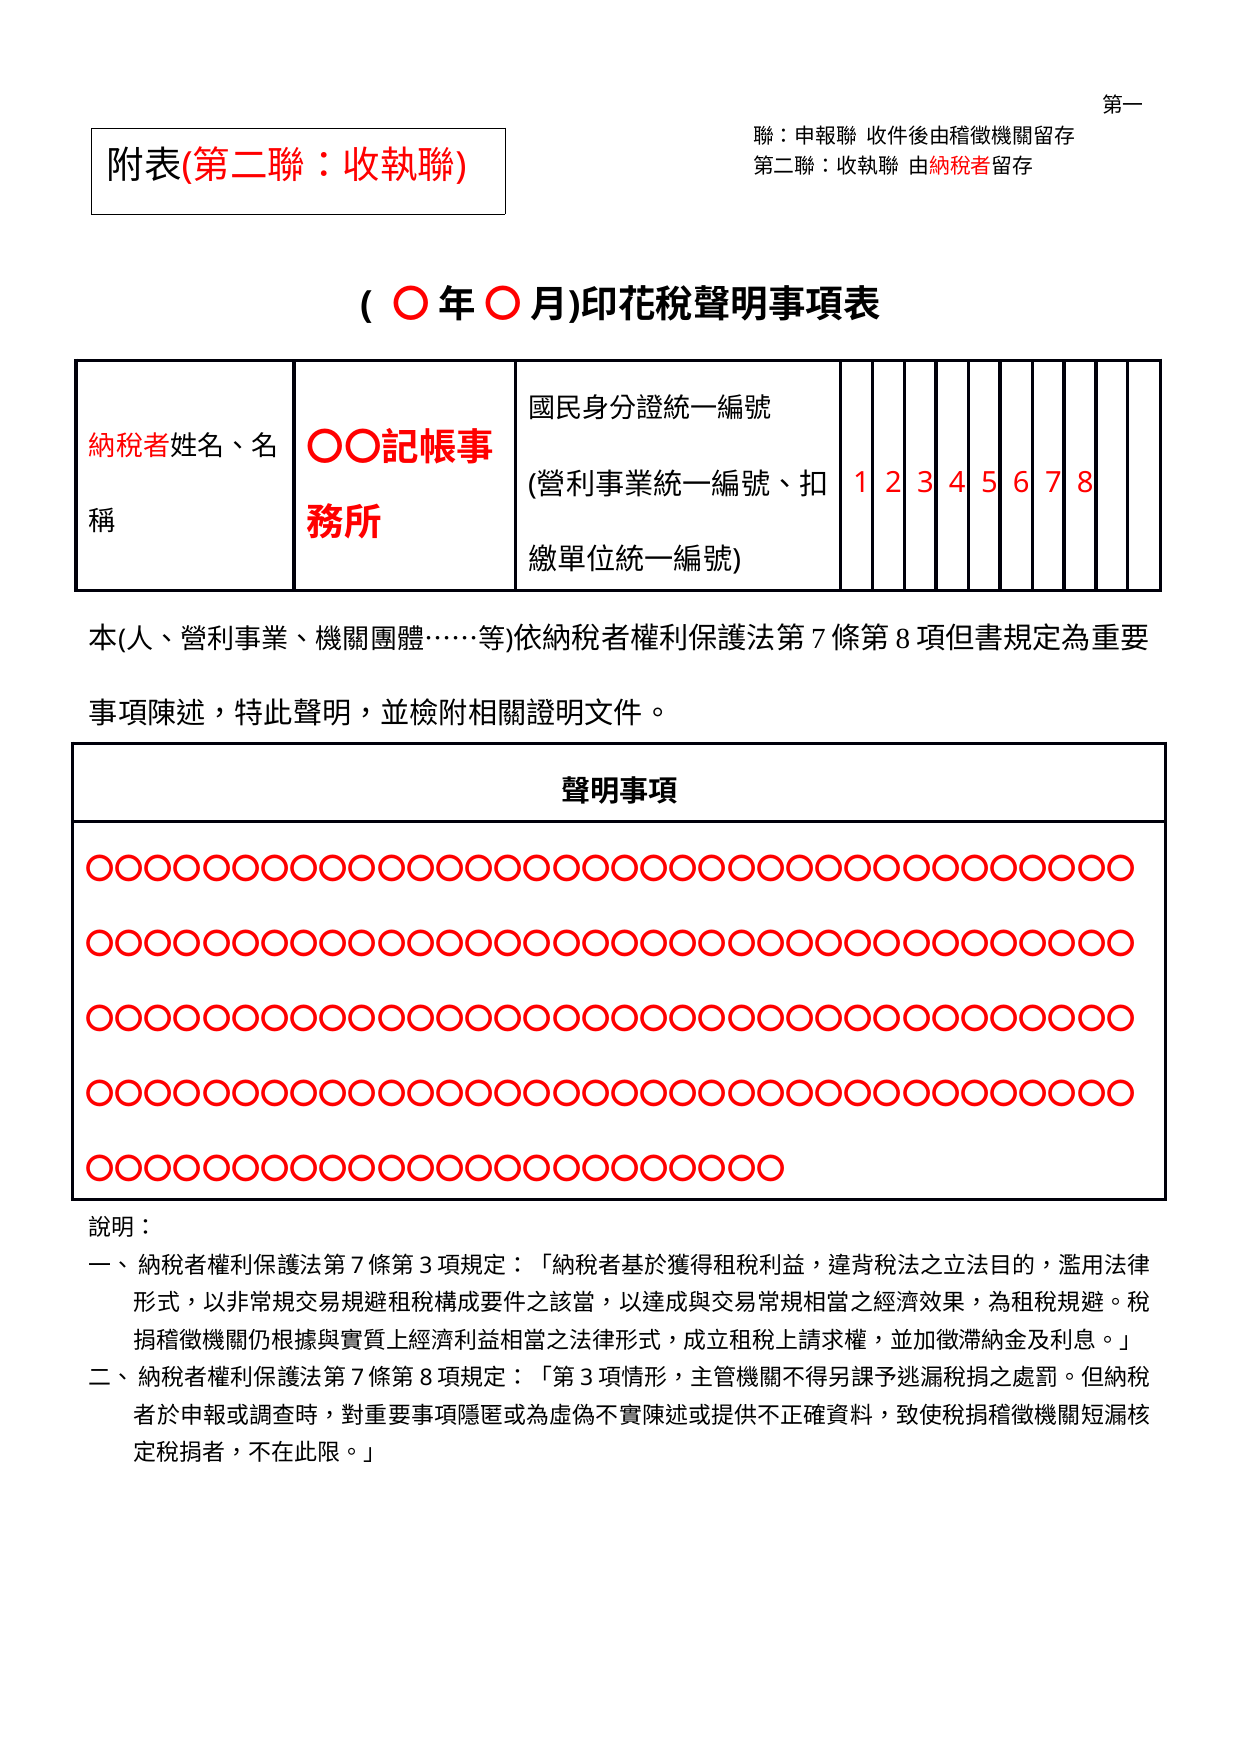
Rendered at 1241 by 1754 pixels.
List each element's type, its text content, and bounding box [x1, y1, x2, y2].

table_header 聲明事項 [74, 745, 1164, 820]
table_header 國民身分證統一編號 (營利事業統一編號、扣繳單位統一編號) [517, 362, 839, 588]
table_header 8 [1066, 362, 1094, 588]
table_header [1129, 362, 1159, 588]
table_header [1098, 362, 1126, 588]
text ( 〇 年 〇 月)印花稅聲明事項表 [89, 258, 1152, 333]
table_header 〇〇記帳事務所 [296, 362, 514, 588]
list 納稅者權利保護法第7條第8項規定：「第3項情形，主管機關不得另課予逃漏稅捐之處罰。但納稅者於申報或調查時，對重要事項隱匿或為虛偽不實陳述或提供不正確資料，致使稅捐稽徵機關短漏核定稅捐者，不在此限。」 [89, 1351, 1152, 1463]
table_header 納稅者姓名、名稱 [78, 362, 292, 588]
text 說明： [89, 1201, 1152, 1238]
table_header 1 [842, 362, 871, 588]
text 附表(第二聯：收執聯) [106, 135, 490, 190]
table_header 7 [1034, 362, 1062, 588]
table_header 4 [938, 362, 967, 588]
table_cell 〇〇〇〇〇〇〇〇〇〇〇〇〇〇〇〇〇〇〇〇〇〇〇〇〇〇〇〇〇〇〇〇〇〇〇〇〇〇〇〇〇〇〇〇〇〇〇〇〇〇〇〇〇〇〇〇〇〇〇〇〇〇〇〇〇〇〇〇〇〇〇〇〇〇〇〇〇〇〇〇〇〇〇〇〇〇〇〇〇〇〇〇〇〇〇〇〇〇〇〇〇〇〇〇〇〇〇〇〇〇〇〇〇〇〇〇〇〇〇〇〇〇〇〇〇〇〇〇〇〇〇〇〇〇〇〇〇〇〇〇〇〇〇〇〇〇〇〇〇〇〇〇〇〇〇〇〇〇〇〇〇〇〇〇〇〇〇〇 [74, 823, 1164, 1198]
table_header 3 [906, 362, 934, 588]
table_header 6 [1002, 362, 1031, 588]
list 納稅者權利保護法第7條第3項規定：「納稅者基於獲得租稅利益，違背稅法之立法目的，濫用法律形式，以非常規交易規避租稅構成要件之該當，以達成與交易常規相當之經濟效果，為租稅規避。稅捐稽徵機關仍根據與實質上經濟利益相當之法律形式，成立租稅上請求權，並加徵滯納金及利息。」 [89, 1238, 1152, 1351]
table_header 2 [874, 362, 903, 588]
table_header 5 [970, 362, 998, 588]
text 本(人、營利事業、機關團體……等)依納稅者權利保護法第7條第8項但書規定為重要事項陳述，特此聲明，並檢附相關證明文件。 [89, 592, 1152, 742]
